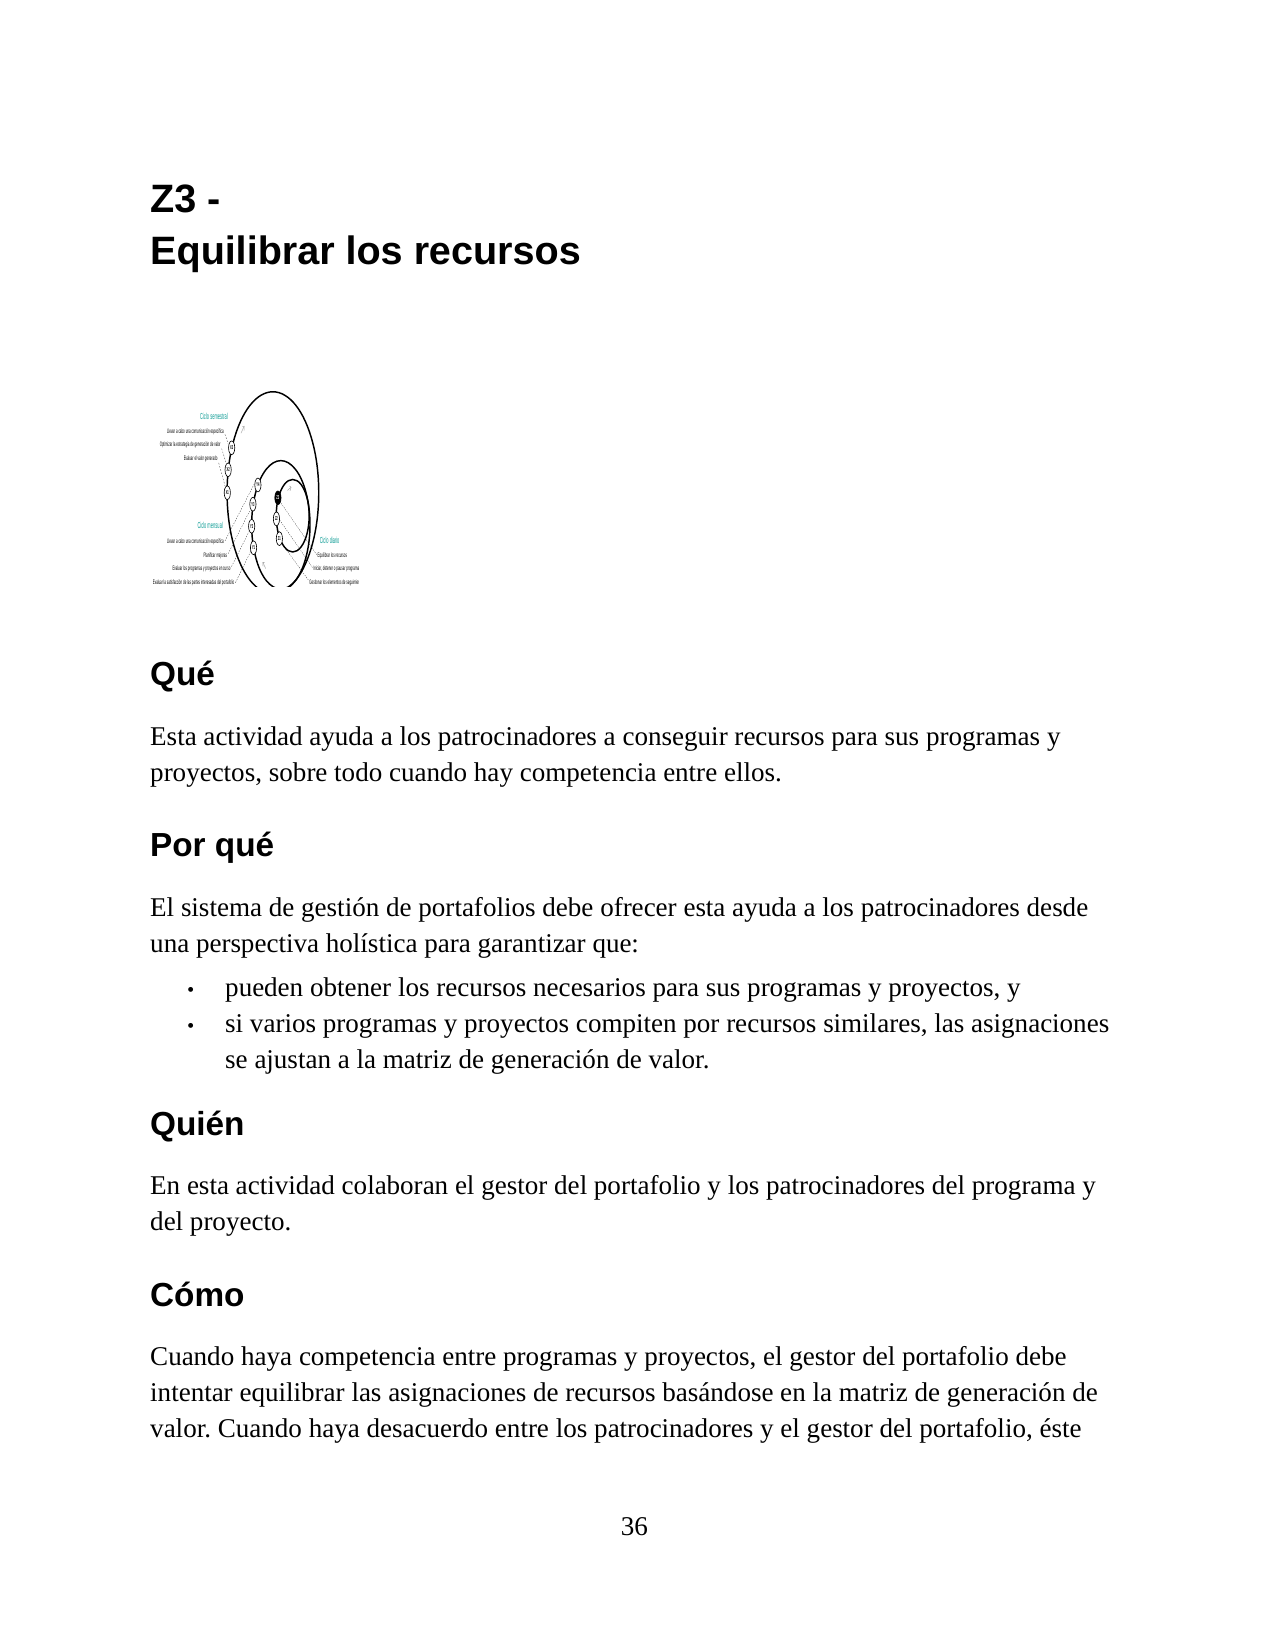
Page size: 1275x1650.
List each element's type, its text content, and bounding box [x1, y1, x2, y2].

subtitle Z3 - Equilibrar los recursos [150, 175, 1125, 273]
list si varios programas y proyectos compiten por recursos similares, las asignaciones se ajustan a la matriz de generación de valor. [187, 1007, 1125, 1074]
text El sistema de gestión de portafolios debe ofrecer esta ayuda a los patrocinadores desde una perspectiva holística para garantizar que: [150, 891, 1125, 958]
subtitle Cómo [150, 1275, 1125, 1313]
text En esta actividad colaboran el gestor del portafolio y los patrocinadores del programa y del proyecto. [150, 1169, 1125, 1236]
list pueden obtener los recursos necesarios para sus programas y proyectos, y [187, 971, 1125, 1003]
text Esta actividad ayuda a los patrocinadores a conseguir recursos para sus programas y proyectos, sobre todo cuando hay competencia entre ellos. [150, 720, 1125, 787]
text Cuando haya competencia entre programas y proyectos, el gestor del portafolio debe intentar equilibrar las asignaciones de recursos basándose en la matriz de generación de valor. Cuando haya desacuerdo entre los patrocinadores y el gestor del portafolio, éste [150, 1340, 1125, 1443]
subtitle Por qué [150, 825, 1125, 864]
subtitle Quién [150, 1104, 1125, 1142]
subtitle Qué [150, 654, 1125, 693]
